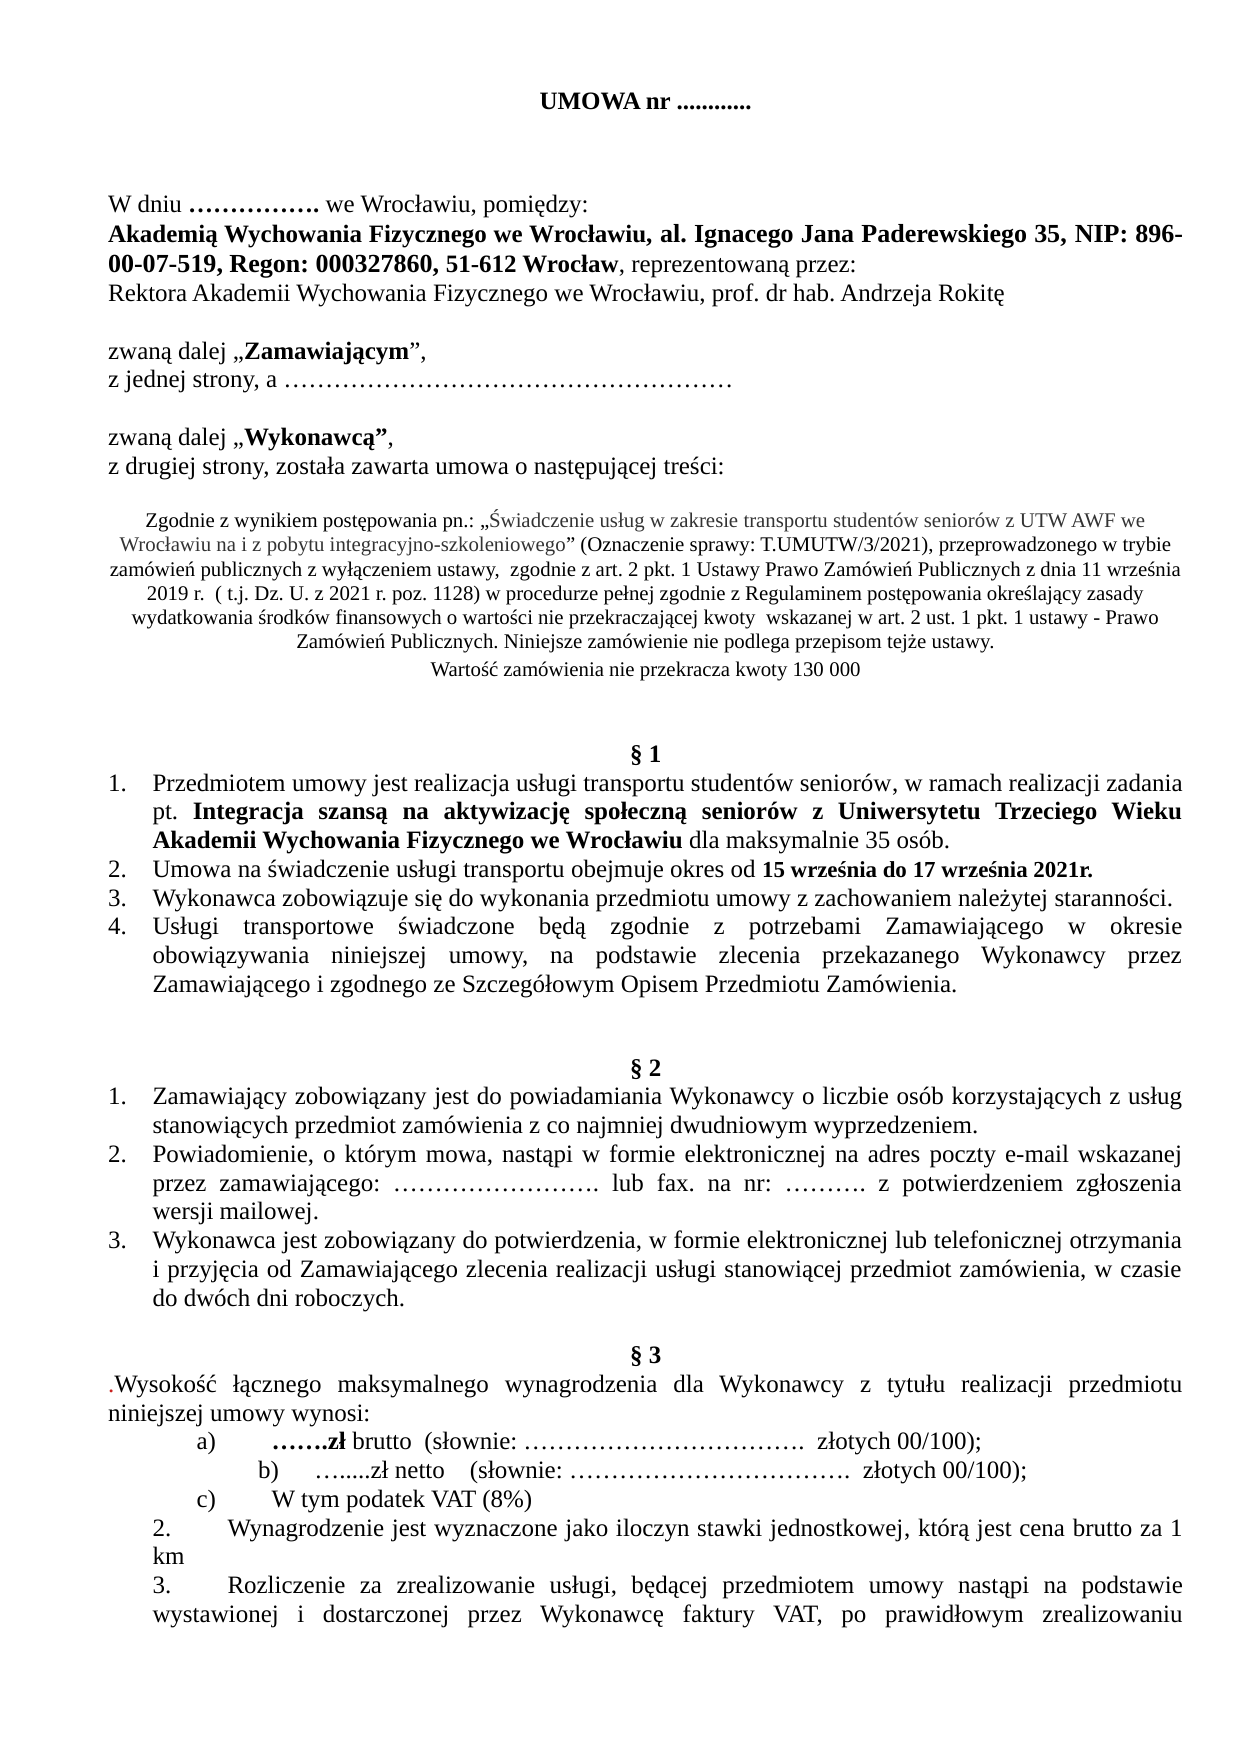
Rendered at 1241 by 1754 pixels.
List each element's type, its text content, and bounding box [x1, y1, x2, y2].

list .Wysokość łącznego maksymalnego wynagrodzenia dla Wykonawcy z tytułu realizacji przedmiotu niniejszej umowy wynosi: [108, 1369, 1183, 1426]
list Zamawiający zobowiązany jest do powiadamiania Wykonawcy o liczbie osób korzystających z usług stanowiących przedmiot zamówienia z co najmniej dwudniowym wyprzedzeniem. [108, 1081, 1183, 1139]
subtitle Wartość zamówienia nie przekracza kwoty 130 000 [108, 657, 1183, 681]
list Rozliczenie za zrealizowanie usługi, będącej przedmiotem umowy nastąpi na podstawie wystawionej i dostarczonej przez Wykonawcę faktury VAT, po prawidłowym zrealizowaniu [152, 1570, 1183, 1628]
text § 2 [108, 1053, 1183, 1081]
list Wynagrodzenie jest wyznaczone jako iloczyn stawki jednostkowej, którą jest cena brutto za 1 km [152, 1513, 1183, 1570]
list Wykonawca zobowiązuje się do wykonania przedmiotu umowy z zachowaniem należytej staranności. [108, 883, 1183, 911]
list …….zł brutto (słownie: ……………………………. złotych 00/100); [196, 1426, 1183, 1455]
text § 1 [108, 739, 1183, 768]
list W tym podatek VAT (8%) [196, 1484, 1183, 1513]
list Przedmiotem umowy jest realizacja usługi transportu studentów seniorów, w ramach realizacji zadania pt. Integracja szansą na aktywizację społeczną seniorów z Uniwersytetu Trzeciego Wieku Akademii Wychowania Fizycznego we Wrocławiu dla maksymalnie 35 osób. [108, 768, 1183, 854]
text zwaną dalej „Wykonawcą”, [108, 422, 1183, 451]
text Rektora Akademii Wychowania Fizycznego we Wrocławiu, prof. dr hab. Andrzeja Rokitę [108, 278, 1183, 307]
list ….....zł netto (słownie: ……………………………. złotych 00/100); [258, 1455, 1183, 1484]
list Wykonawca jest zobowiązany do potwierdzenia, w formie elektronicznej lub telefonicznej otrzymania i przyjęcia od Zamawiającego zlecenia realizacji usługi stanowiącej przedmiot zamówienia, w czasie do dwóch dni roboczych. [108, 1225, 1183, 1311]
text z jednej strony, a ……………………………………………… [108, 364, 1183, 393]
text Akademią Wychowania Fizycznego we Wrocławiu, al. Ignacego Jana Paderewskiego 35, NIP: 896-00-07-519, Regon: 000327860, 51-612 Wrocław, reprezentowaną przez: [108, 218, 1183, 278]
text UMOWA nr ............ [108, 86, 1183, 115]
text z drugiej strony, została zawarta umowa o następującej treści: [108, 451, 1183, 479]
list Umowa na świadczenie usługi transportu obejmuje okres od 15 września do 17 września 2021r. [108, 854, 1183, 883]
text W dniu ……………. we Wrocławiu, pomiędzy: [108, 189, 1183, 218]
subtitle Zgodnie z wynikiem postępowania pn.: „Świadczenie usług w zakresie transportu studentów seniorów z UTW AWF we Wrocławiu na i z pobytu integracyjno-szkoleniowego” (Oznaczenie sprawy: T.UMUTW/3/2021), przeprowadzonego w trybie zamówień publicznych z wyłączeniem ustawy, zgodnie z art. 2 pkt. 1 Ustawy Prawo Zamówień Publicznych z dnia 11 września 2019 r. ( t.j. Dz. U. z 2021 r. poz. 1128) w procedurze pełnej zgodnie z Regulaminem postępowania określający zasady wydatkowania środków finansowych o wartości nie przekraczającej kwoty wskazanej w art. 2 ust. 1 pkt. 1 ustawy - Prawo Zamówień Publicznych. Niniejsze zamówienie nie podlega przepisom tejże ustawy. [108, 508, 1183, 653]
list Powiadomienie, o którym mowa, nastąpi w formie elektronicznej na adres poczty e-mail wskazanej przez zamawiającego: ……………………. lub fax. na nr: ………. z potwierdzeniem zgłoszenia wersji mailowej. [108, 1139, 1183, 1225]
text zwaną dalej „Zamawiającym”, [108, 336, 1183, 364]
list Usługi transportowe świadczone będą zgodnie z potrzebami Zamawiającego w okresie obowiązywania niniejszej umowy, na podstawie zlecenia przekazanego Wykonawcy przez Zamawiającego i zgodnego ze Szczegółowym Opisem Przedmiotu Zamówienia. [108, 911, 1183, 998]
text § 3 [108, 1340, 1183, 1369]
